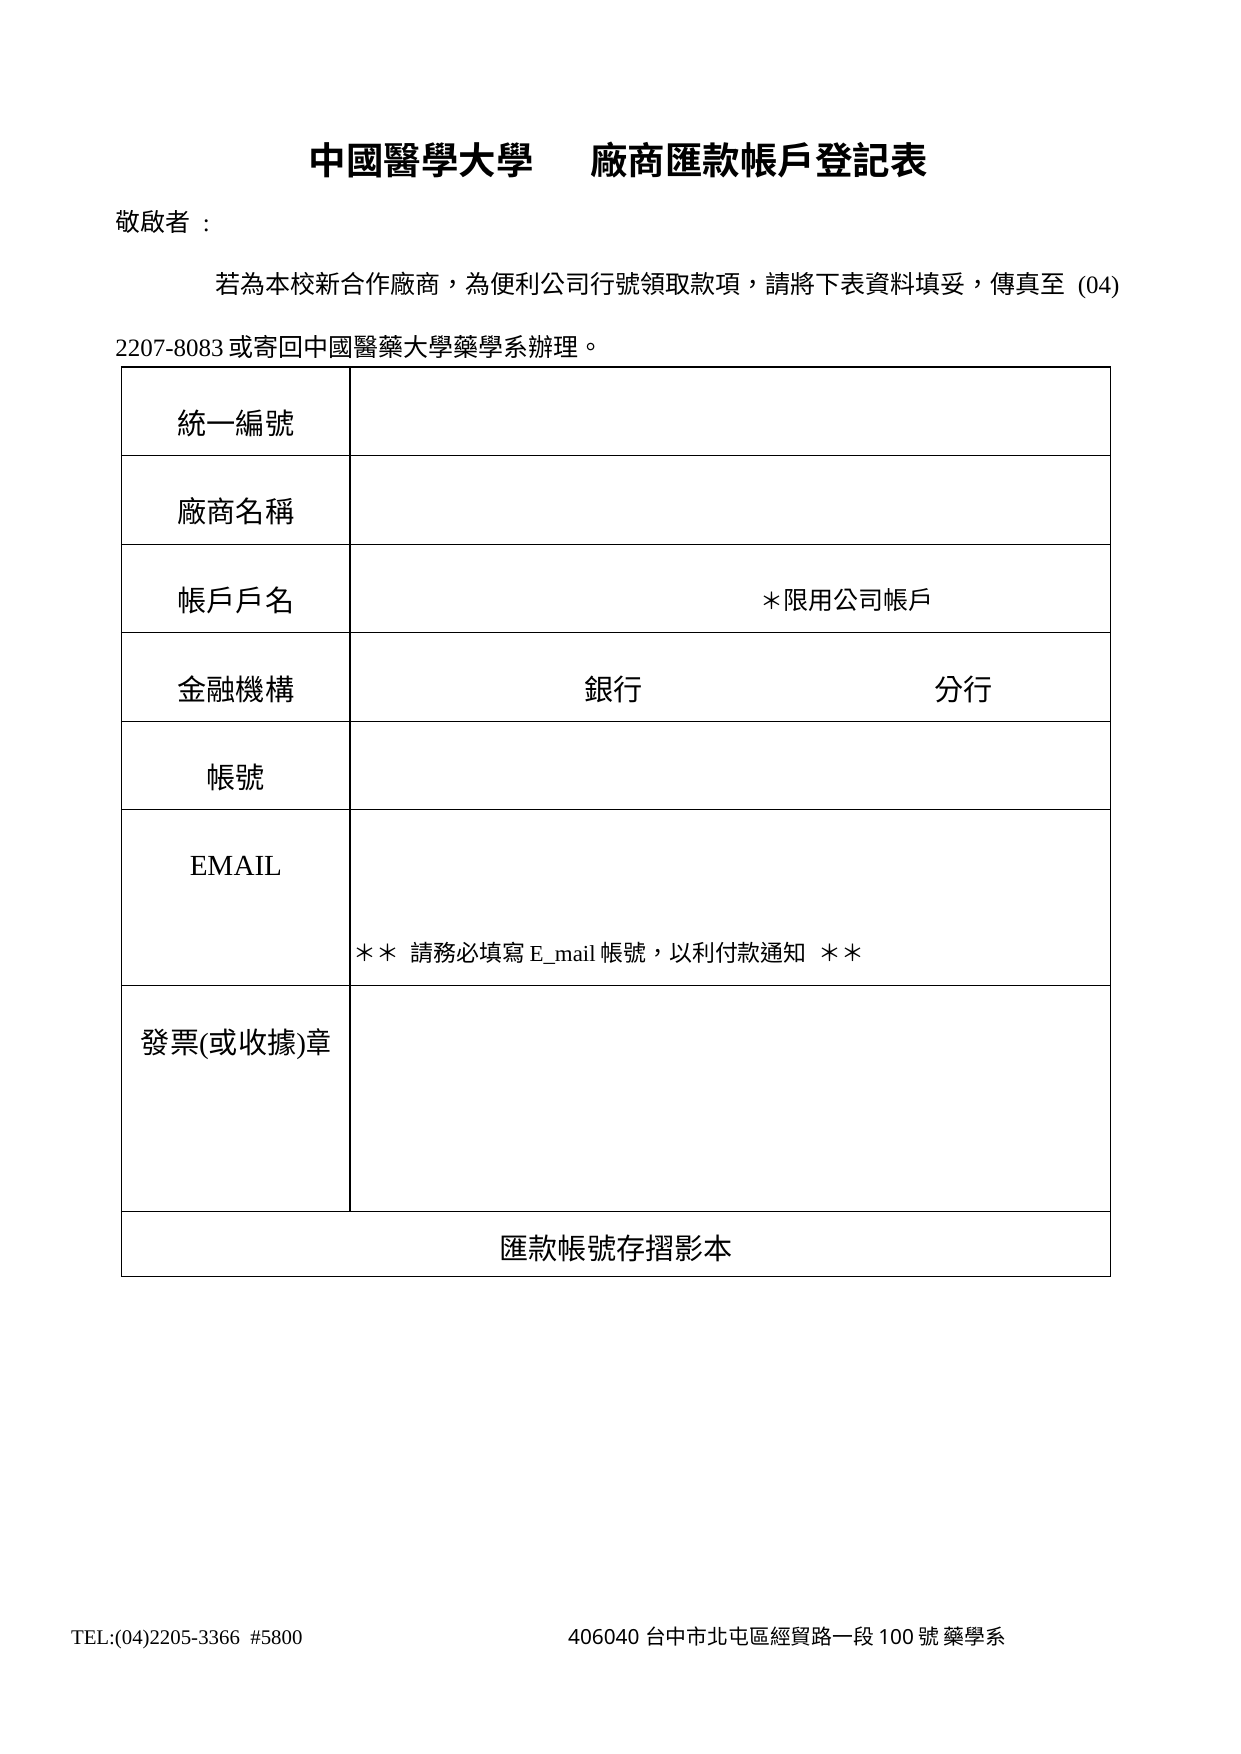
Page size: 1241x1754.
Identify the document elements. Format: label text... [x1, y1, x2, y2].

table_header [351, 368, 1110, 455]
text 敬啟者 : [71, 179, 1165, 241]
table_cell ＊限用公司帳戶 [351, 545, 1110, 632]
table_header 統一編號 [122, 368, 349, 455]
table_cell 帳號 [122, 722, 349, 809]
table_cell [351, 722, 1110, 809]
table_cell [351, 456, 1110, 543]
table_cell ＊＊ 請務必填寫E_mail帳號，以利付款通知 ＊＊ [351, 810, 1110, 985]
text 中國醫學大學 廠商匯款帳戶登記表 [71, 116, 1165, 179]
table_cell 帳戶戶名 [122, 545, 349, 632]
table_cell [351, 986, 1110, 1211]
table_cell 銀行 分行 [351, 633, 1110, 721]
table_cell 發票(或收據)章 [122, 986, 349, 1211]
table_cell EMAIL [122, 810, 349, 985]
text 若為本校新合作廠商，為便利公司行號領取款項，請將下表資料填妥，傳真至 (04) 2207-8083或寄回中國醫藥大學藥學系辦理。 [115, 241, 1119, 366]
table_cell 廠商名稱 [122, 456, 349, 543]
table_cell 金融機構 [122, 633, 349, 721]
table_cell 匯款帳號存摺影本 [122, 1212, 1110, 1276]
